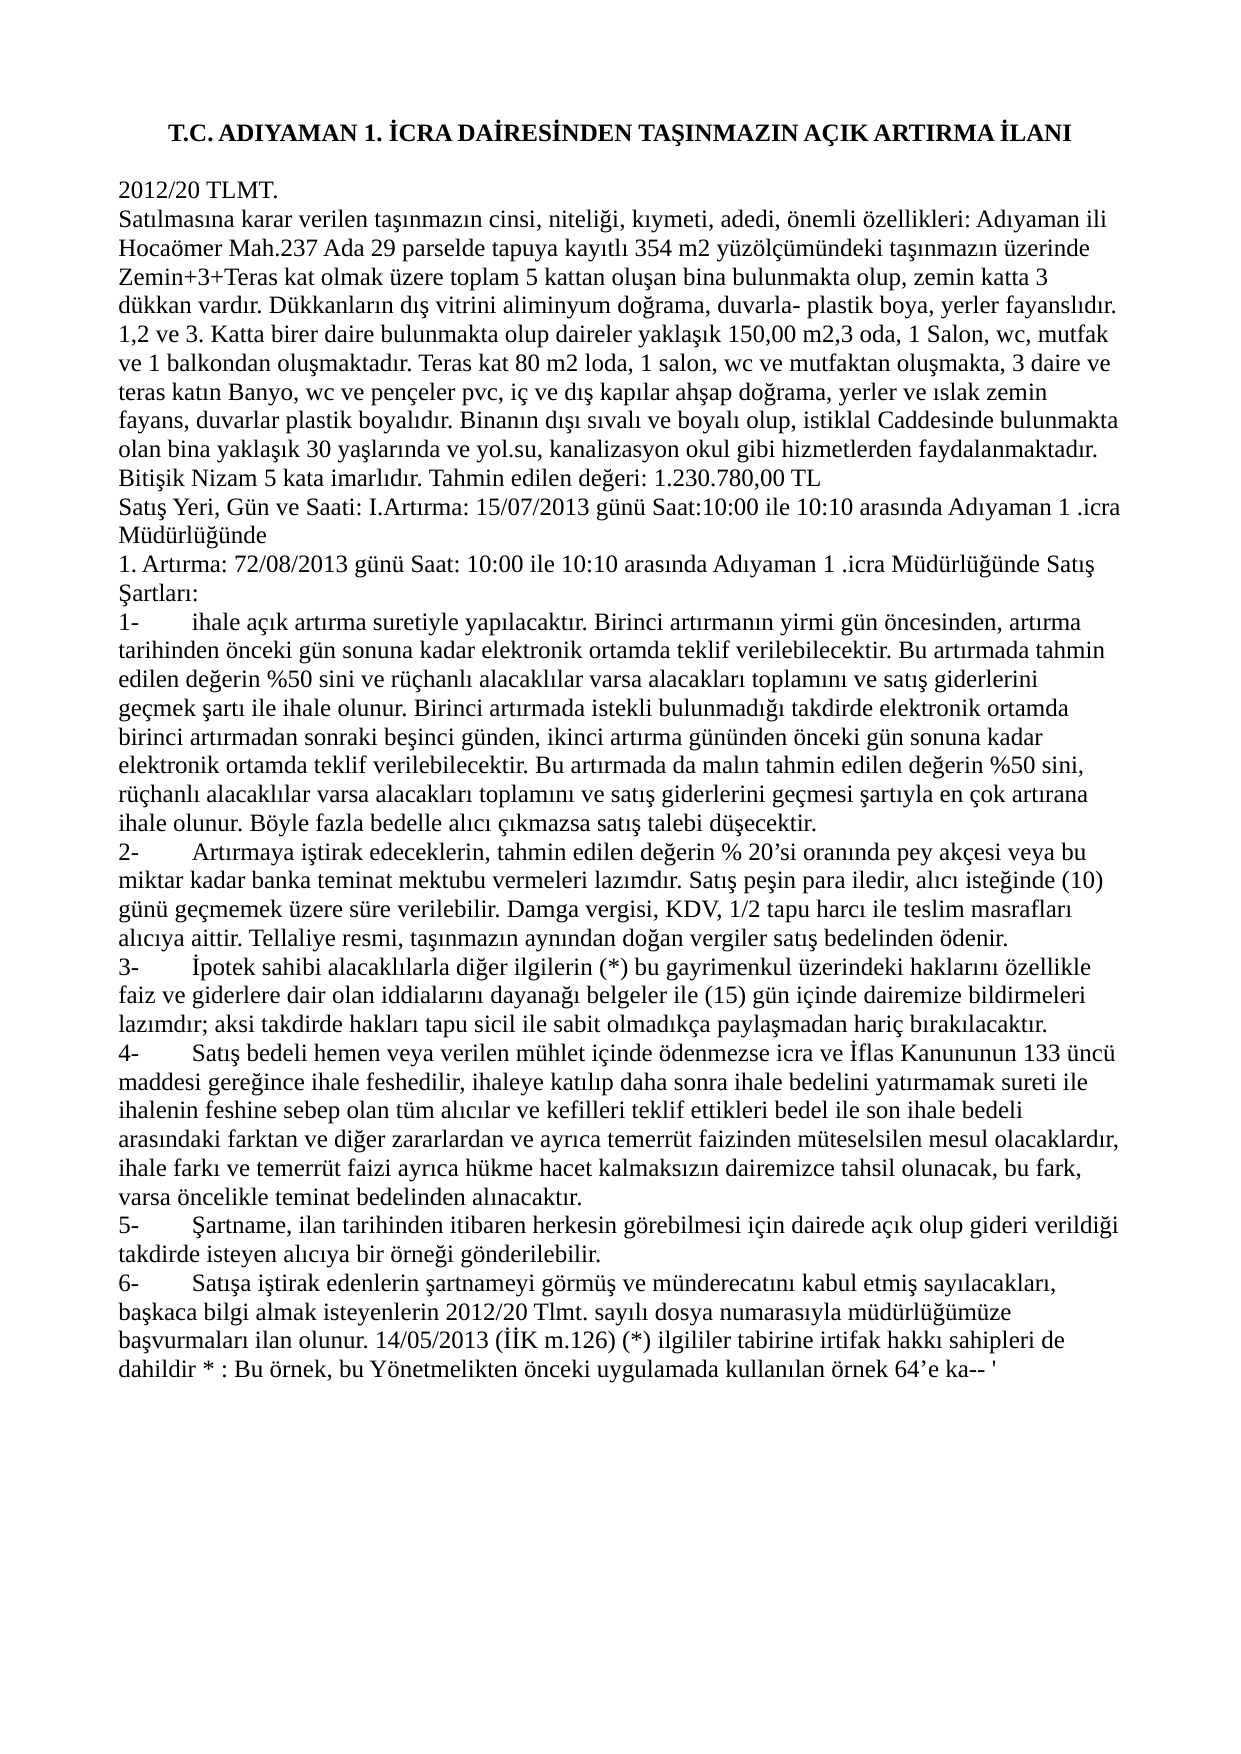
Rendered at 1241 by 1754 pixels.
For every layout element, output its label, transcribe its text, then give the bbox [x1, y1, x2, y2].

text 1. Artırma: 72/08/2013 günü Saat: 10:00 ile 10:10 arasında Adıyaman 1 .icra Müdürlüğünde Satış Şartları: [118, 549, 1122, 607]
text 2012/20 TLMT. [118, 176, 1122, 204]
text 4- Satış bedeli hemen veya verilen mühlet içinde ödenmezse icra ve İflas Kanununun 133 üncü maddesi gereğince ihale feshedilir, ihaleye katılıp daha sonra ihale bedelini yatırmamak sureti ile ihalenin feshine sebep olan tüm alıcılar ve kefilleri teklif ettikleri bedel ile son ihale bedeli arasındaki farktan ve diğer zararlardan ve ayrıca temerrüt faizinden müteselsilen mesul olacaklardır, ihale farkı ve temerrüt faizi ayrıca hükme hacet kalmaksızın dairemizce tahsil olunacak, bu fark, varsa öncelikle teminat bedelinden alınacaktır. [118, 1038, 1122, 1211]
text 5- Şartname, ilan tarihinden itibaren herkesin görebilmesi için dairede açık olup gideri verildiği takdirde isteyen alıcıya bir örneği gönderilebilir. [118, 1211, 1122, 1268]
text Satış Yeri, Gün ve Saati: I.Artırma: 15/07/2013 günü Saat:10:00 ile 10:10 arasında Adıyaman 1 .icra Müdürlüğünde [118, 492, 1122, 549]
text 6- Satışa iştirak edenlerin şartnameyi görmüş ve münderecatını kabul etmiş sayılacakları, başkaca bilgi almak isteyenlerin 2012/20 Tlmt. sayılı dosya numarasıyla müdürlüğümüze başvurmaları ilan olunur. 14/05/2013 (İİK m.126) (*) ilgililer tabirine irtifak hakkı sahipleri de dahildir * : Bu örnek, bu Yönetmelikten önceki uygulamada kullanılan örnek 64’e ka-- ' [118, 1268, 1122, 1383]
text 3- İpotek sahibi alacaklılarla diğer ilgilerin (*) bu gayrimenkul üzerindeki haklarını özellikle faiz ve giderlere dair olan iddialarını dayanağı belgeler ile (15) gün içinde dairemize bildirmeleri lazımdır; aksi takdirde hakları tapu sicil ile sabit olmadıkça paylaşmadan hariç bırakılacaktır. [118, 952, 1122, 1038]
text Satılmasına karar verilen taşınmazın cinsi, niteliği, kıymeti, adedi, önemli özellikleri: Adıyaman ili Hocaömer Mah.237 Ada 29 parselde tapuya kayıtlı 354 m2 yüzölçümündeki taşınmazın üzerinde Zemin+3+Teras kat olmak üzere toplam 5 kattan oluşan bina bulunmakta olup, zemin katta 3 dükkan vardır. Dükkanların dış vitrini aliminyum doğrama, duvarla- plastik boya, yerler fayanslıdır. 1,2 ve 3. Katta birer daire bulunmakta olup daireler yaklaşık 150,00 m2,3 oda, 1 Salon, wc, mutfak ve 1 balkondan oluşmaktadır. Teras kat 80 m2 loda, 1 salon, wc ve mutfaktan oluşmakta, 3 daire ve teras katın Banyo, wc ve pençeler pvc, iç ve dış kapılar ahşap doğrama, yerler ve ıslak zemin fayans, duvarlar plastik boyalıdır. Binanın dışı sıvalı ve boyalı olup, istiklal Caddesinde bulunmakta olan bina yaklaşık 30 yaşlarında ve yol.su, kanalizasyon okul gibi hizmetlerden faydalanmaktadır. Bitişik Nizam 5 kata imarlıdır. Tahmin edilen değeri: 1.230.780,00 TL [118, 204, 1122, 492]
text T.C. ADIYAMAN 1. İCRA DAİRESİNDEN TAŞINMAZIN AÇIK ARTIRMA İLANI [118, 118, 1122, 147]
text 2- Artırmaya iştirak edeceklerin, tahmin edilen değerin % 20’si oranında pey akçesi veya bu miktar kadar banka teminat mektubu vermeleri lazımdır. Satış peşin para iledir, alıcı isteğinde (10) günü geçmemek üzere süre verilebilir. Damga vergisi, KDV, 1/2 tapu harcı ile teslim masrafları alıcıya aittir. Tellaliye resmi, taşınmazın aynından doğan vergiler satış bedelinden ödenir. [118, 837, 1122, 952]
text 1- ihale açık artırma suretiyle yapılacaktır. Birinci artırmanın yirmi gün öncesinden, artırma tarihinden önceki gün sonuna kadar elektronik ortamda teklif verilebilecektir. Bu artırmada tahmin edilen değerin %50 sini ve rüçhanlı alacaklılar varsa alacakları toplamını ve satış giderlerini geçmek şartı ile ihale olunur. Birinci artırmada istekli bulunmadığı takdirde elektronik ortamda birinci artırmadan sonraki beşinci günden, ikinci artırma gününden önceki gün sonuna kadar elektronik ortamda teklif verilebilecektir. Bu artırmada da malın tahmin edilen değerin %50 sini, rüçhanlı alacaklılar varsa alacakları toplamını ve satış giderlerini geçmesi şartıyla en çok artırana ihale olunur. Böyle fazla bedelle alıcı çıkmazsa satış talebi düşecektir. [118, 607, 1122, 837]
